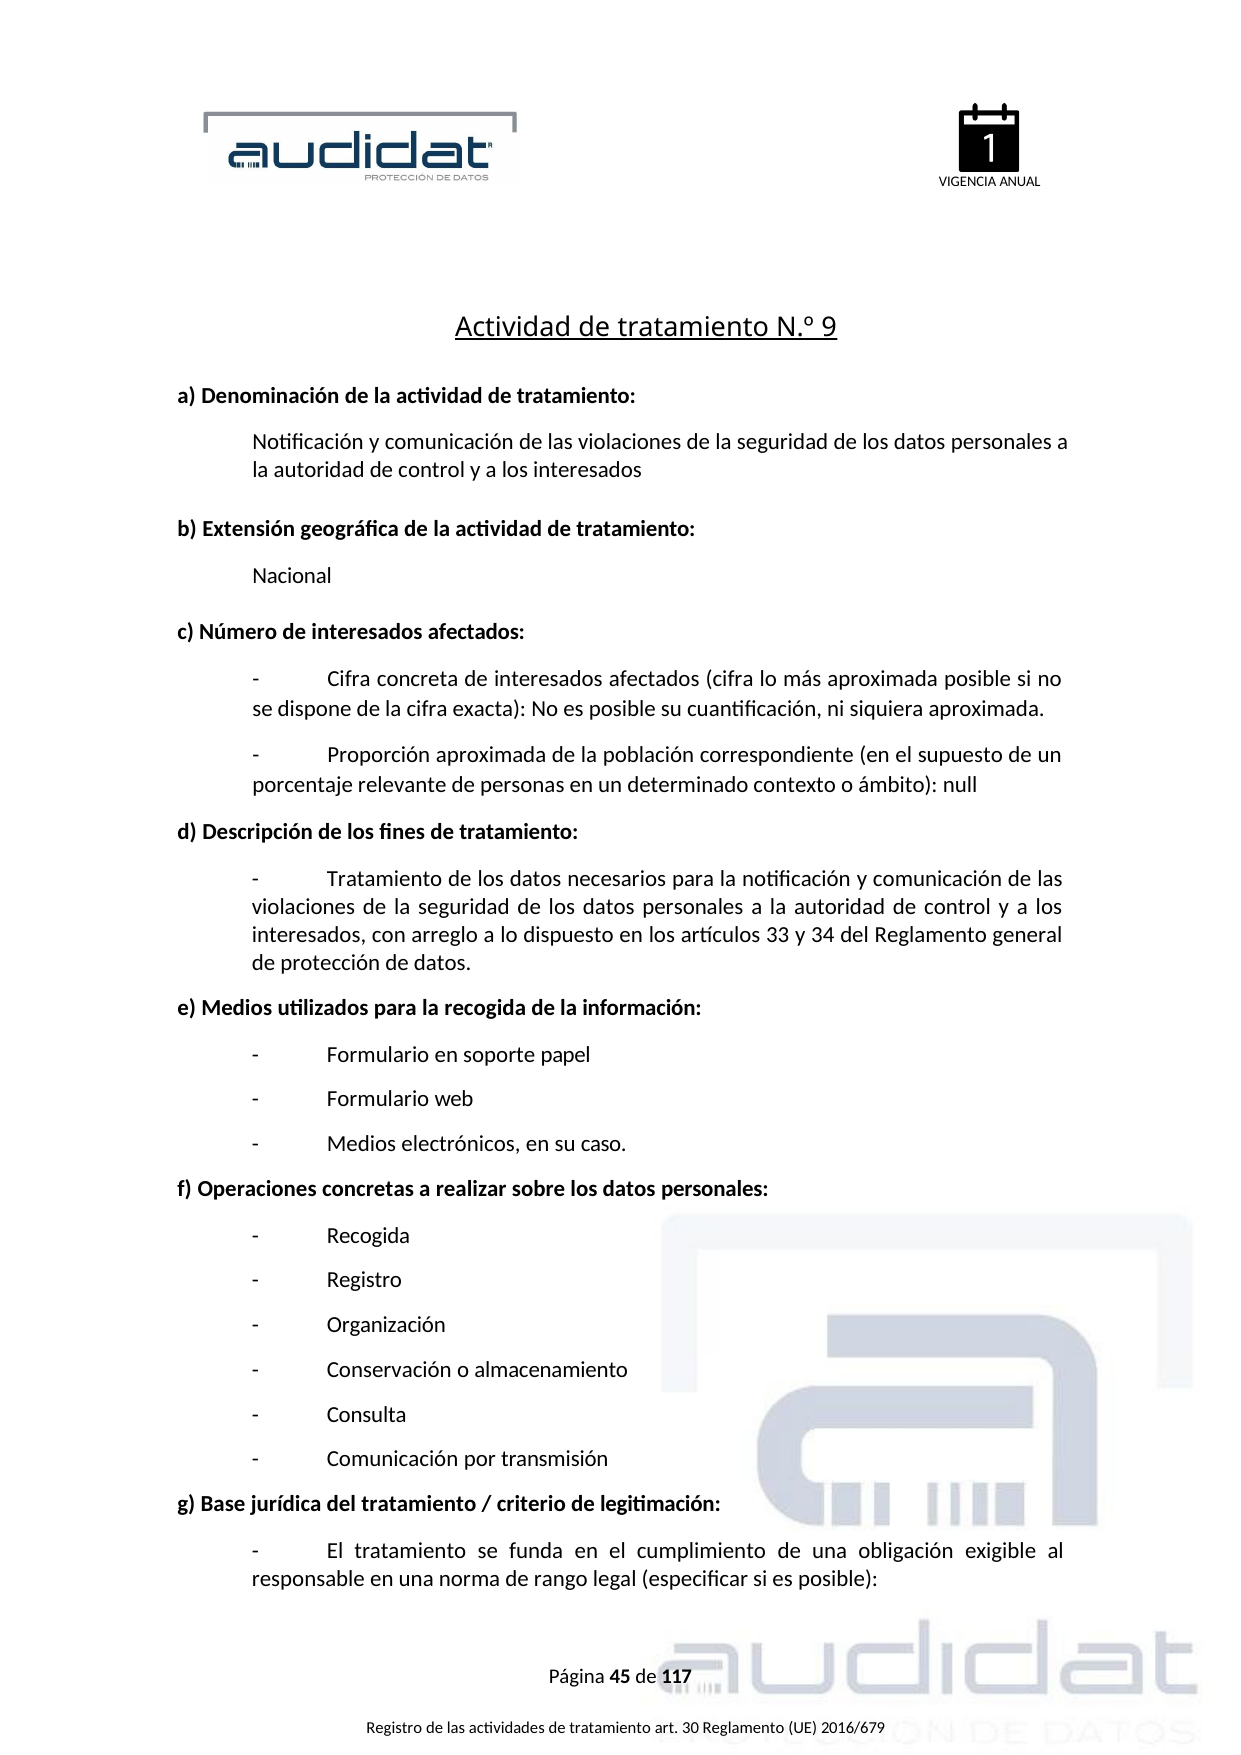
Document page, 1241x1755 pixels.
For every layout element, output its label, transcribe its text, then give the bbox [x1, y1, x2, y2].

list Proporción aproximada de la población correspondiente (en el supuesto de un porcentaje relevante de personas en un determinado contexto o ámbito): null [252, 741, 1063, 798]
list Comunicación por transmisión [252, 1444, 640, 1472]
list Cifra concreta de interesados afectados (cifra lo más aproximada posible si no se dispone de la cifra exacta): No es posible su cuantificación, ni siquiera aproximada. [252, 664, 1063, 722]
list [1215, 1310, 1226, 1338]
list [1215, 1266, 1226, 1294]
list Conservación o almacenamiento [252, 1355, 640, 1383]
list Formulario web [252, 1084, 1226, 1112]
list Descripción de los fines de tratamiento: [177, 817, 1226, 845]
list Tratamiento de los datos necesarios para la notificación y comunicación de las violaciones de la seguridad de los datos personales a la autoridad de control y a los interesados, con arreglo a lo dispuesto en los artículos 33 y 34 del Reglamento general de protección de datos. [252, 864, 1064, 976]
list Número de interesados afectados: [177, 617, 1226, 645]
text Notificación y comunicación de las violaciones de la seguridad de los datos personales a la autoridad de control y a los interesados [252, 427, 1073, 483]
list Medios electrónicos, en su caso. [252, 1129, 1226, 1157]
list Denominación de la actividad de tratamiento: [177, 381, 1226, 409]
list Formulario en soporte papel [252, 1040, 1226, 1068]
list Organización [252, 1310, 640, 1338]
text Página 45 de 117 [163, 1663, 640, 1688]
list [1215, 1221, 1226, 1249]
subtitle Actividad de tratamiento N.º 9 [455, 307, 1226, 344]
text Nacional [252, 561, 1226, 589]
list Medios utilizados para la recogida de la información: [177, 993, 1226, 1021]
list Operaciones concretas a realizar sobre los datos personales: [177, 1174, 1226, 1202]
list Base jurídica del tratamiento / criterio de legitimación: [177, 1489, 640, 1517]
list [1215, 1400, 1226, 1428]
list Recogida [252, 1221, 640, 1249]
list Registro [252, 1266, 640, 1294]
text Registro de las actividades de tratamiento art. 30 Reglamento (UE) 2016/679 [366, 1717, 640, 1737]
list Extensión geográfica de la actividad de tratamiento: [177, 514, 1226, 542]
list El tratamiento se funda en el cumplimiento de una obligación exigible al responsable en una norma de rango legal (especificar si es posible): [252, 1536, 640, 1592]
list Consulta [252, 1400, 640, 1428]
